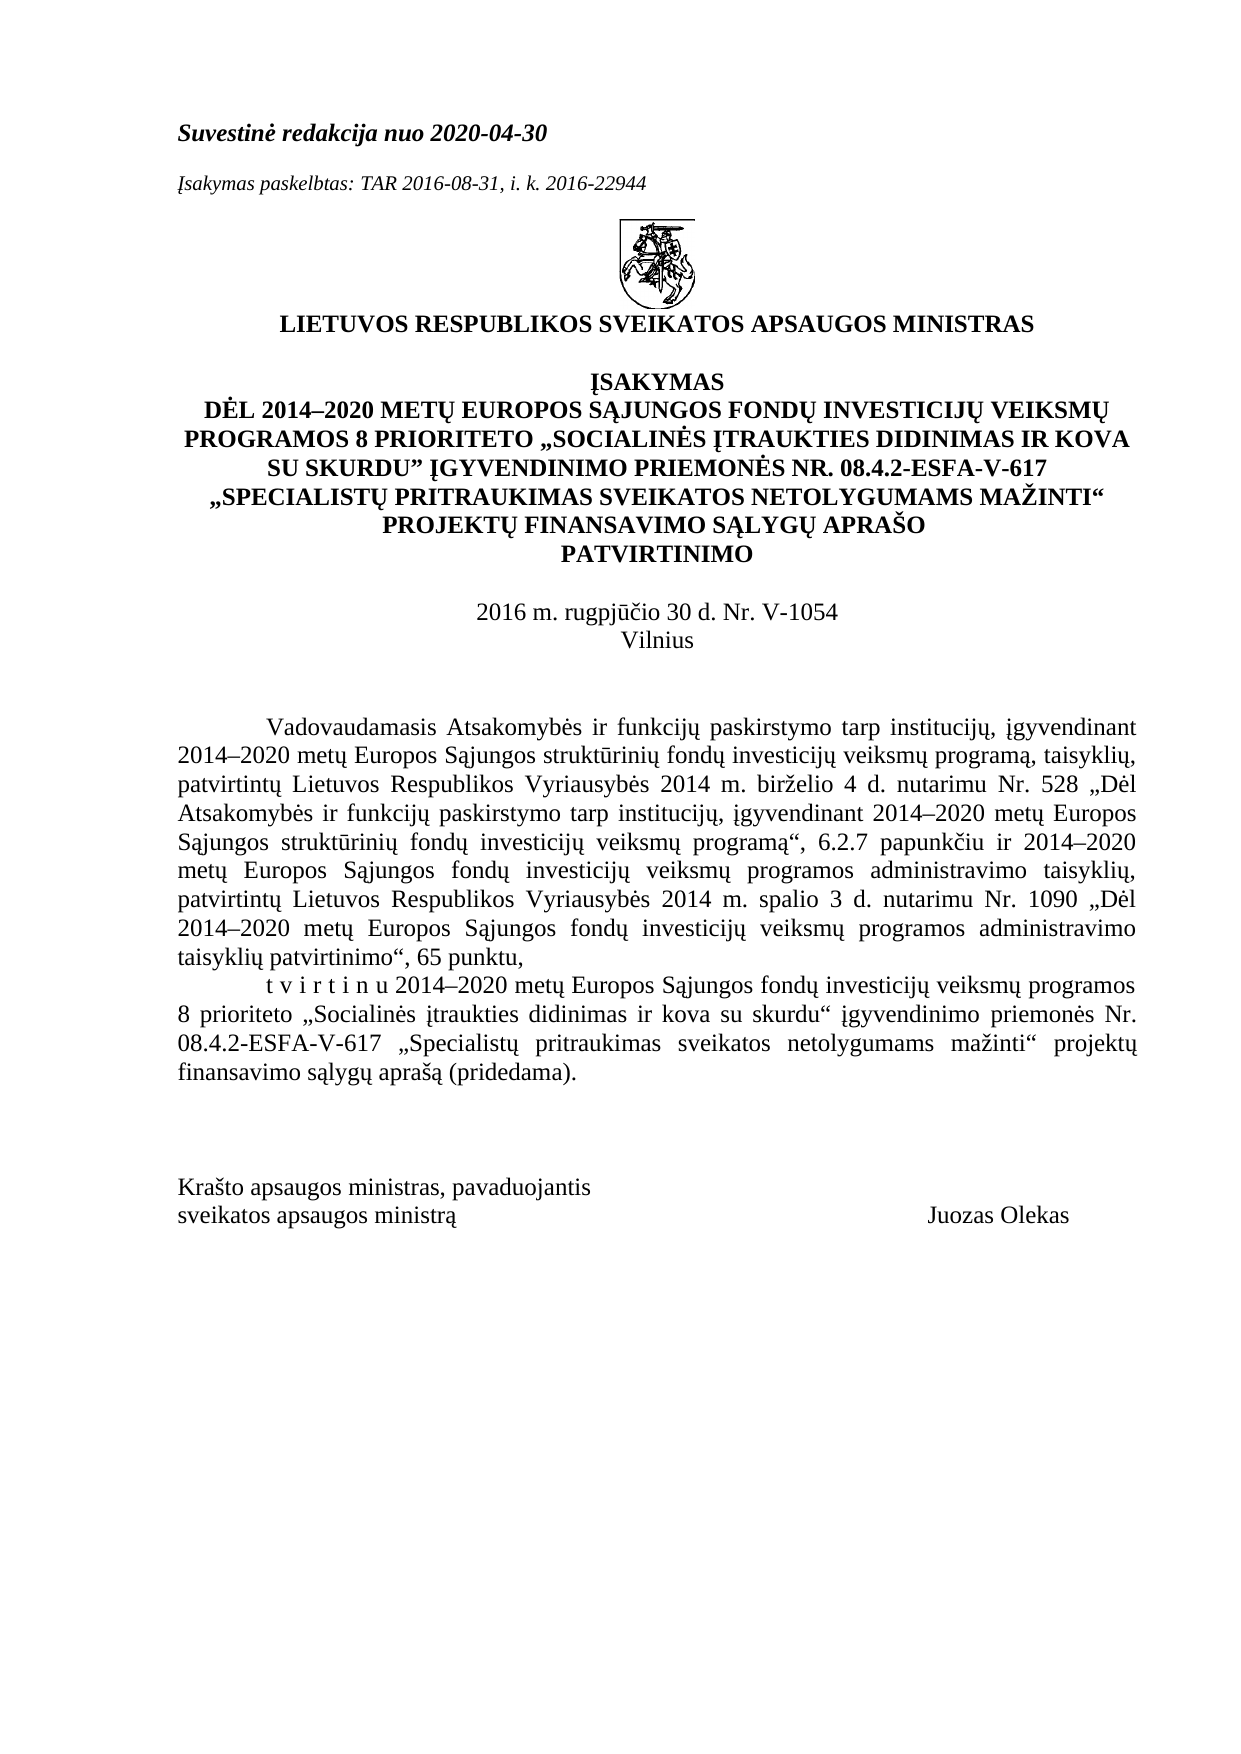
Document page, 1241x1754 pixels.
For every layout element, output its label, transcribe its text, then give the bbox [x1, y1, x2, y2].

text Vilnius [177, 625, 1137, 654]
text Suvestinė redakcija nuo 2020-04-30 [177, 118, 1137, 147]
text LIETUVOS RESPUBLIKOS SVEIKATOS APSAUGOS MINISTRAS [177, 309, 1137, 338]
text sveikatos apsaugos ministrą Juozas Olekas [177, 1200, 1137, 1229]
text PATVIRTINIMO [177, 539, 1137, 568]
text DĖL 2014–2020 METŲ EUROPOS SĄJUNGOS FONDŲ INVESTICIJŲ VEIKSMŲ PROGRAMOS 8 PRIORITETO „SOCIALINĖS ĮTRAUKTIES DIDINIMAS IR KOVA SU SKURDU” ĮGYVENDINIMO PRIEMONĖS NR. 08.4.2-ESFA-V-617 „SPECIALISTŲ PRITRAUKIMAS SVEIKATOS NETOLYGUMAMS MAŽINTI“ PROJEKTŲ FINANSAVIMO SĄLYGŲ APRAŠO [177, 395, 1137, 539]
text 2016 m. rugpjūčio 30 d. Nr. V-1054 [177, 597, 1137, 625]
text Krašto apsaugos ministras, pavaduojantis [177, 1172, 1137, 1200]
text ĮSAKYMAS [177, 367, 1137, 395]
text Įsakymas paskelbtas: TAR 2016-08-31, i. k. 2016-22944 [177, 171, 1137, 195]
text Vadovaudamasis Atsakomybės ir funkcijų paskirstymo tarp institucijų, įgyvendinant 2014–2020 metų Europos Sąjungos struktūrinių fondų investicijų veiksmų programą, taisyklių, patvirtintų Lietuvos Respublikos Vyriausybės 2014 m. birželio 4 d. nutarimu Nr. 528 „Dėl Atsakomybės ir funkcijų paskirstymo tarp institucijų, įgyvendinant 2014–2020 metų Europos Sąjungos struktūrinių fondų investicijų veiksmų programą“, 6.2.7 papunkčiu ir 2014–2020 metų Europos Sąjungos fondų investicijų veiksmų programos administravimo taisyklių, patvirtintų Lietuvos Respublikos Vyriausybės 2014 m. spalio 3 d. nutarimu Nr. 1090 „Dėl 2014–2020 metų Europos Sąjungos fondų investicijų veiksmų programos administravimo taisyklių patvirtinimo“, 65 punktu, [177, 712, 1137, 970]
text t v i r t i n u 2014–2020 metų Europos Sąjungos fondų investicijų veiksmų programos 8 prioriteto „Socialinės įtraukties didinimas ir kova su skurdu“ įgyvendinimo priemonės Nr. 08.4.2-ESFA-V-617 „Specialistų pritraukimas sveikatos netolygumams mažinti“ projektų finansavimo sąlygų aprašą (pridedama). [177, 970, 1137, 1085]
